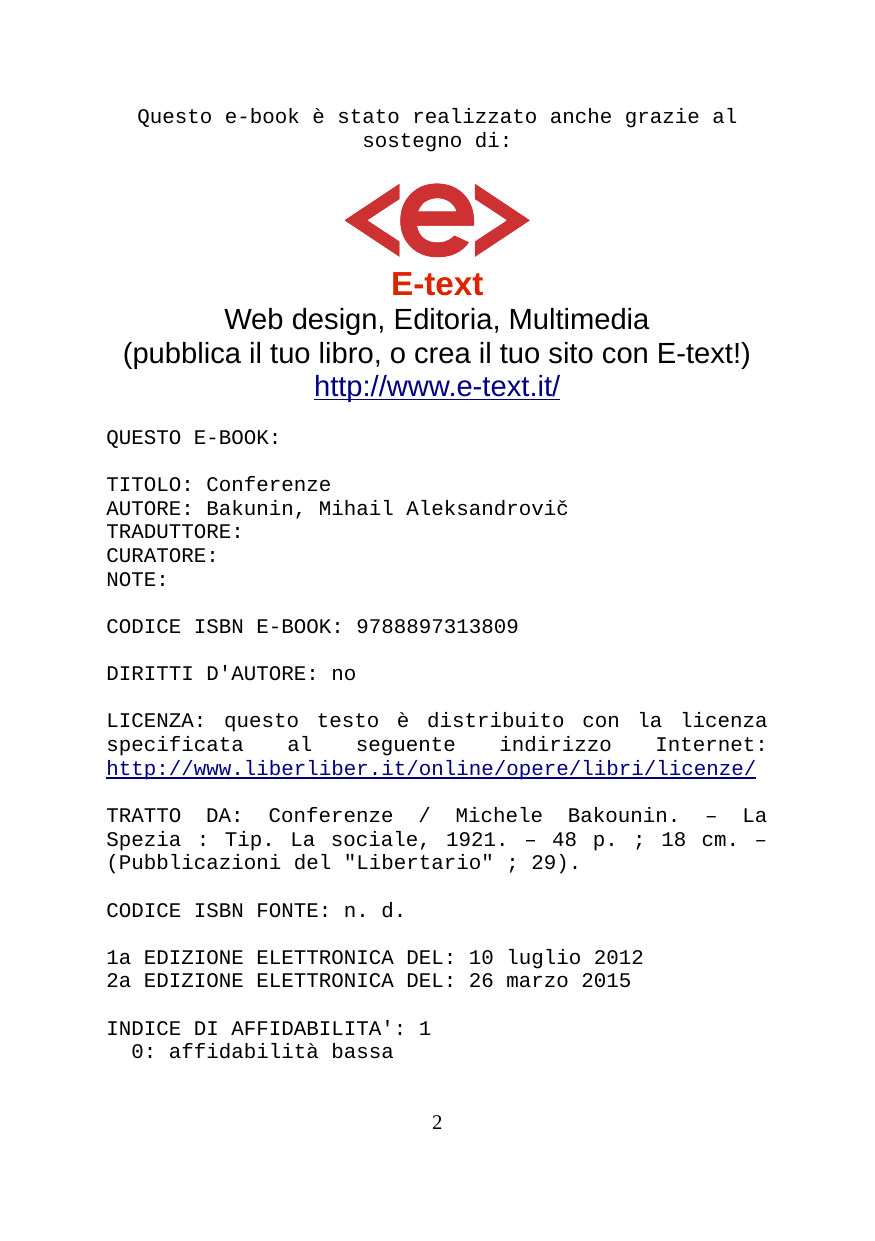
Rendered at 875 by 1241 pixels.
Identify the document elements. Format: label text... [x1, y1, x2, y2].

text DIRITTI D'AUTORE: no [106, 663, 768, 687]
text (pubblica il tuo libro, o crea il tuo sito con E-text!) [106, 336, 768, 369]
text TRATTO DA: Conferenze / Michele Bakounin. – La Spezia : Tip. La sociale, 1921. – 48 p. ; 18 cm. – (Pubblicazioni del "Libertario" ; 29). [106, 805, 768, 876]
text 2a EDIZIONE ELETTRONICA DEL: 26 marzo 2015 [106, 971, 768, 994]
text E-text [106, 264, 768, 302]
text CURATORE: [106, 545, 768, 568]
text Web design, Editoria, Multimedia [106, 302, 768, 336]
text CODICE ISBN FONTE: n. d. [106, 899, 768, 923]
text LICENZA: questo testo è distribuito con la licenza specificata al seguente indirizzo Internet: http://www.liberliber.it/online/opere/libri/licenze/ [106, 710, 768, 781]
text TITOLO: Conferenze [106, 474, 768, 498]
picture [343, 183, 531, 258]
text 0: affidabilità bassa [106, 1041, 768, 1065]
text http://www.e-text.it/ [106, 369, 768, 403]
text NOTE: [106, 568, 768, 592]
text Questo e-book è stato realizzato anche grazie al sostegno di: [106, 106, 768, 153]
text CODICE ISBN E-BOOK: 9788897313809 [106, 616, 768, 639]
text 1a EDIZIONE ELETTRONICA DEL: 10 luglio 2012 [106, 947, 768, 971]
text AUTORE: Bakunin, Mihail Aleksandrovič [106, 498, 768, 521]
text INDICE DI AFFIDABILITA': 1 [106, 1018, 768, 1041]
text TRADUTTORE: [106, 521, 768, 545]
text QUESTO E-BOOK: [106, 427, 768, 450]
